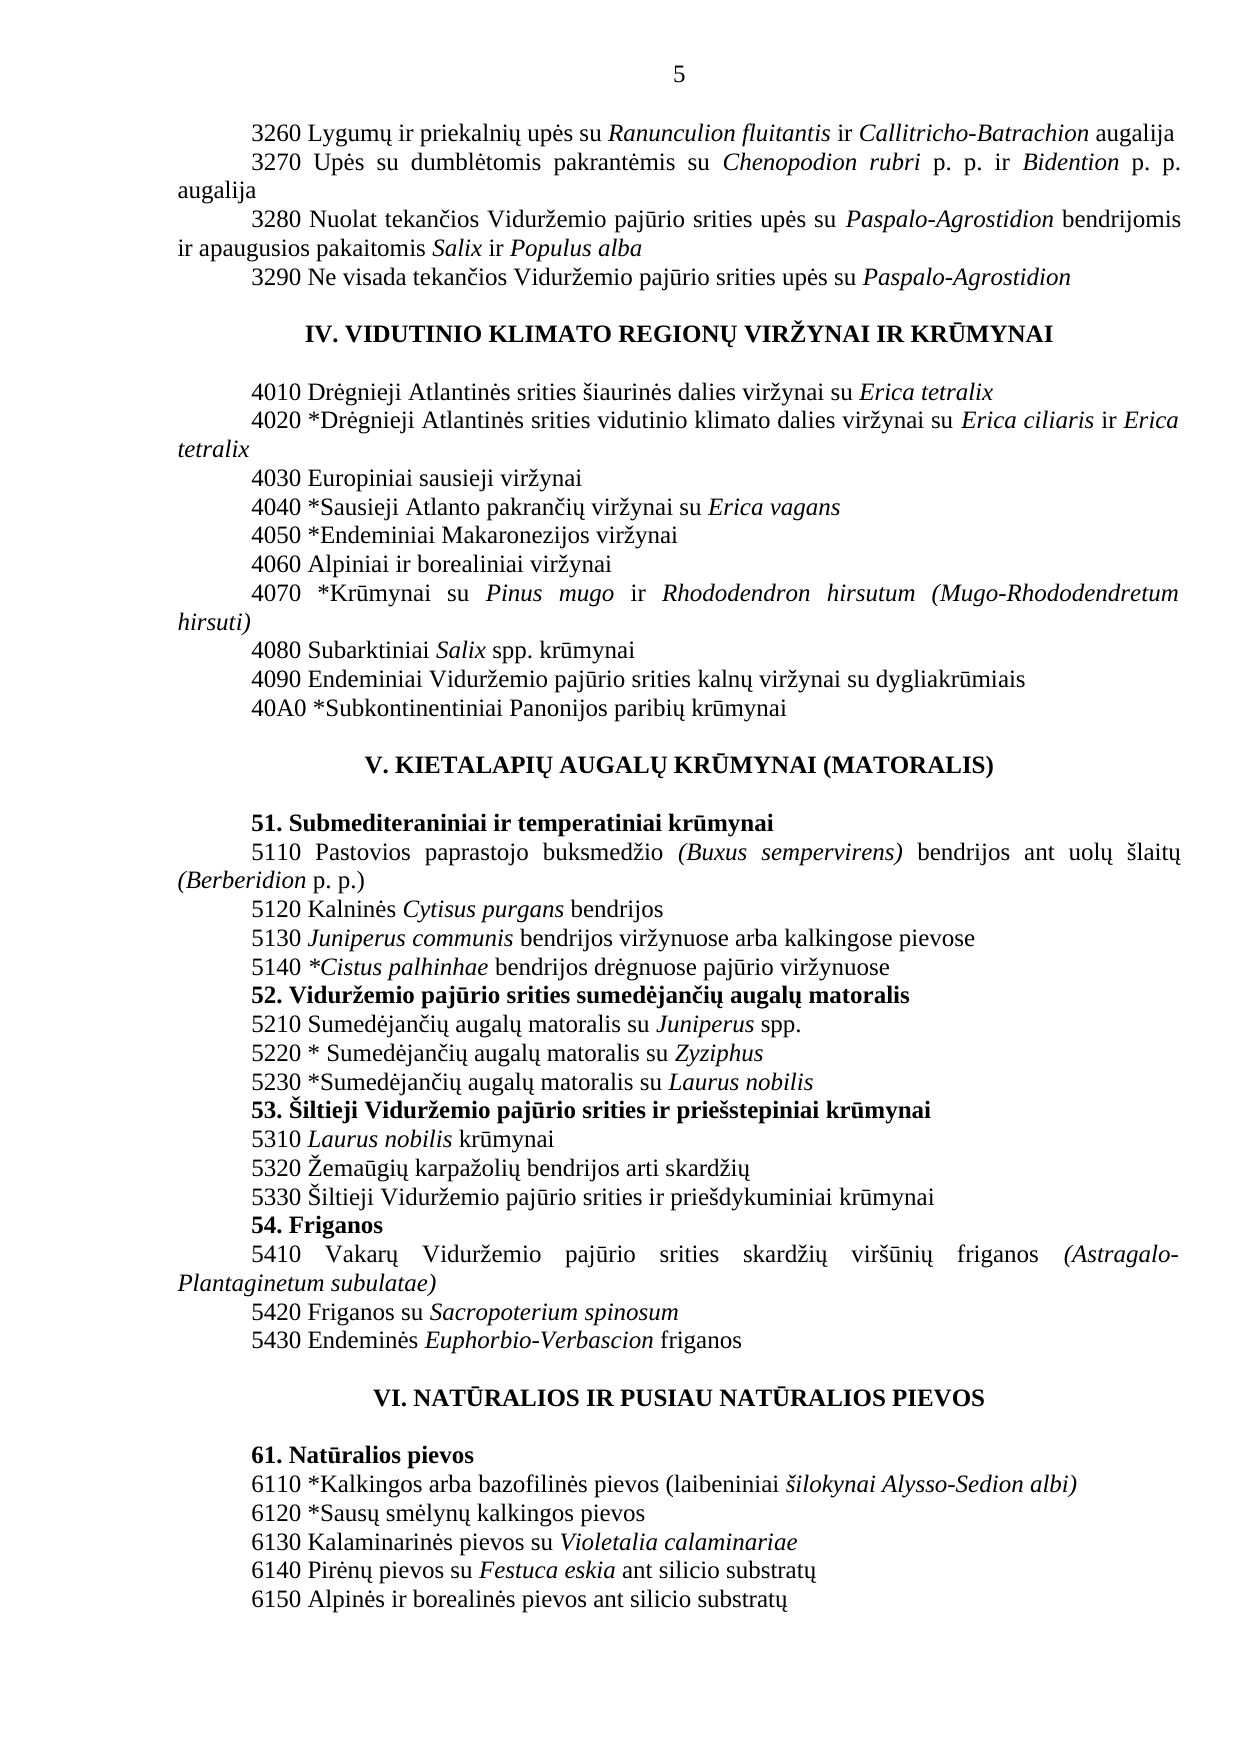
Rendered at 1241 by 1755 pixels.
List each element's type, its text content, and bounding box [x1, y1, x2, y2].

text 5210 Sumedėjančių augalų matoralis su Juniperus spp. [177, 1009, 1181, 1038]
text 6140 Pirėnų pievos su Festuca eskia ant silicio substratų [177, 1556, 1181, 1584]
text 5140 *Cistus palhinhae bendrijos drėgnuose pajūrio viržynuose [177, 952, 1181, 981]
text 5410 Vakarų Viduržemio pajūrio srities skardžių viršūnių friganos (Astragalo-Plantaginetum subulatae) [177, 1239, 1181, 1297]
text 6130 Kalaminarinės pievos su Violetalia calaminariae [177, 1527, 1181, 1556]
text 6110 *Kalkingos arba bazofilinės pievos (laibeniniai šilokynai Alysso-Sedion albi) [177, 1469, 1181, 1498]
text 61. Natūralios pievos [177, 1441, 1181, 1469]
text 3260 Lygumų ir priekalnių upės su Ranunculion fluitantis ir Callitricho-Batrachion augalija [177, 118, 1181, 147]
text VI. NATŪRALIOS IR PUSIAU NATŪRALIOS PIEVOS [177, 1383, 1181, 1412]
text 4080 Subarktiniai Salix spp. krūmynai [177, 636, 1181, 664]
text 5320 Žemaūgių karpažolių bendrijos arti skardžių [177, 1153, 1181, 1182]
text 5310 Laurus nobilis krūmynai [177, 1124, 1181, 1153]
text 4090 Endeminiai Viduržemio pajūrio srities kalnų viržynai su dygliakrūmiais [177, 664, 1181, 693]
text 5220 * Sumedėjančių augalų matoralis su Zyziphus [177, 1038, 1181, 1067]
text 5110 Pastovios paprastojo buksmedžio (Buxus sempervirens) bendrijos ant uolų šlaitų (Berberidion p. p.) [177, 837, 1181, 894]
text 5230 *Sumedėjančių augalų matoralis su Laurus nobilis [177, 1067, 1181, 1096]
text 4060 Alpiniai ir borealiniai viržynai [177, 549, 1181, 578]
text 6150 Alpinės ir borealinės pievos ant silicio substratų [177, 1584, 1181, 1613]
text 5130 Juniperus communis bendrijos viržynuose arba kalkingose pievose [177, 923, 1181, 952]
text 5420 Friganos su Sacropoterium spinosum [177, 1297, 1181, 1326]
text 54. Friganos [177, 1211, 1181, 1239]
text 5120 Kalninės Cytisus purgans bendrijos [177, 894, 1181, 923]
text IV. VIDUTINIO KLIMATO REGIONŲ VIRŽYNAI IR KRŪMYNAI [177, 319, 1181, 348]
text 51. Submediteraniniai ir temperatiniai krūmynai [177, 808, 1181, 837]
text 4030 Europiniai sausieji viržynai [177, 463, 1181, 492]
text 5330 Šiltieji Viduržemio pajūrio srities ir priešdykuminiai krūmynai [177, 1182, 1181, 1211]
text 3270 Upės su dumblėtomis pakrantėmis su Chenopodion rubri p. p. ir Bidention p. p. augalija [177, 147, 1181, 204]
text 52. Viduržemio pajūrio srities sumedėjančių augalų matoralis [177, 981, 1181, 1009]
text 4010 Drėgnieji Atlantinės srities šiaurinės dalies viržynai su Erica tetralix [177, 377, 1181, 406]
text 4070 *Krūmynai su Pinus mugo ir Rhododendron hirsutum (Mugo-Rhododendretum hirsuti) [177, 578, 1181, 636]
text 6120 *Sausų smėlynų kalkingos pievos [177, 1498, 1181, 1527]
text 4040 *Sausieji Atlanto pakrančių viržynai su Erica vagans [177, 492, 1181, 521]
text V. KIETALAPIŲ AUGALŲ KRŪMYNAI (MATORALIS) [177, 751, 1181, 779]
text 5430 Endeminės Euphorbio-Verbascion friganos [177, 1326, 1181, 1354]
text 40A0 *Subkontinentiniai Panonijos paribių krūmynai [177, 693, 1181, 722]
text 3290 Ne visada tekančios Viduržemio pajūrio srities upės su Paspalo-Agrostidion [177, 262, 1181, 291]
text 53. Šiltieji Viduržemio pajūrio srities ir priešstepiniai krūmynai [177, 1096, 1181, 1124]
text 4020 *Drėgnieji Atlantinės srities vidutinio klimato dalies viržynai su Erica ciliaris ir Erica tetralix [177, 406, 1181, 463]
text 4050 *Endeminiai Makaronezijos viržynai [177, 521, 1181, 549]
text 3280 Nuolat tekančios Viduržemio pajūrio srities upės su Paspalo-Agrostidion bendrijomis ir apaugusios pakaitomis Salix ir Populus alba [177, 204, 1181, 262]
